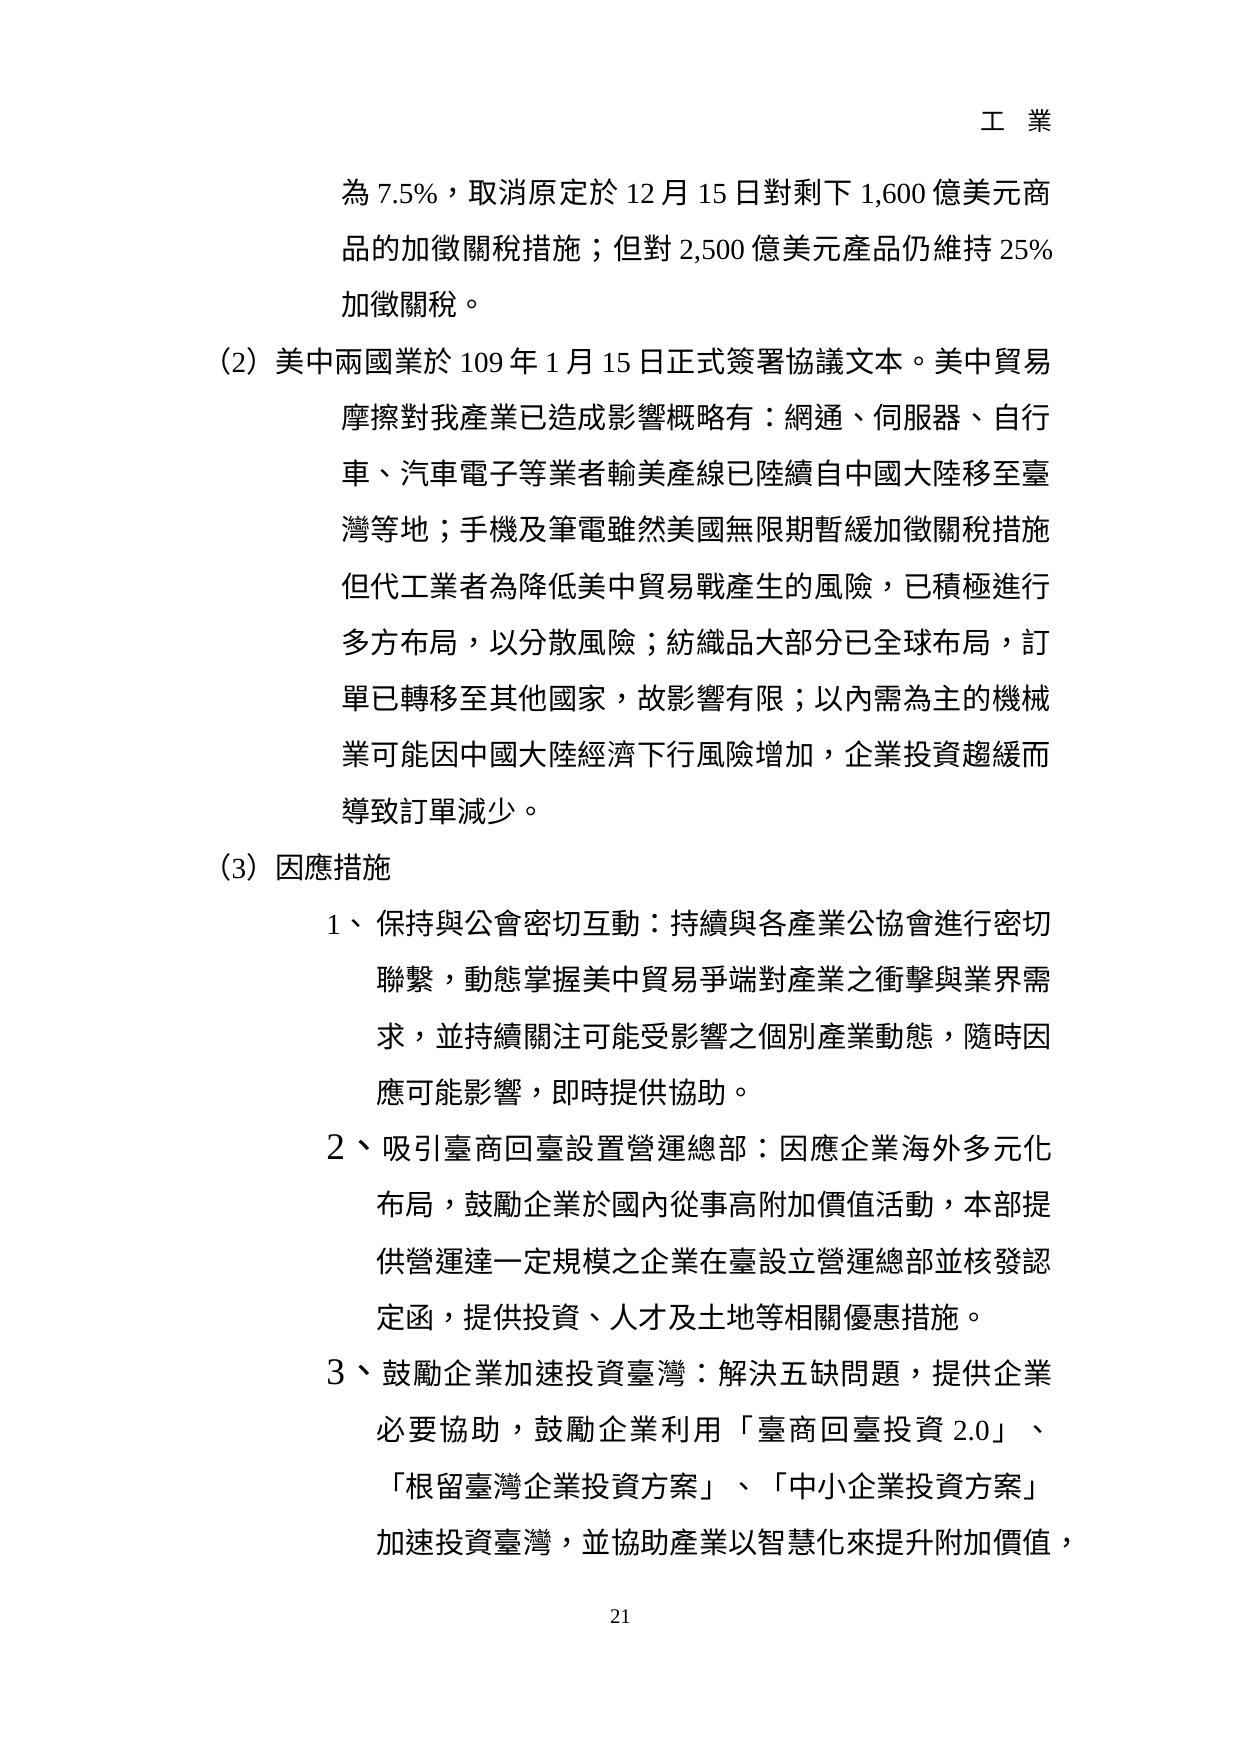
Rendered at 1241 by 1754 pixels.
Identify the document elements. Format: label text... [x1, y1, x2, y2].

list 保持與公會密切互動：持續與各產業公協會進行密切聯繫，動態掌握美中貿易爭端對產業之衝擊與業界需求，並持續關注可能受影響之個別產業動態，隨時因應可能影響，即時提供協助。 [326, 889, 1053, 1114]
list 吸引臺商回臺設置營運總部：因應企業海外多元化布局，鼓勵企業於國內從事高附加價值活動，本部提供營運達一定規模之企業在臺設立營運總部並核發認定函，提供投資、人才及土地等相關優惠措施。 [326, 1114, 1053, 1339]
list 為7.5%，取消原定於12月15日對剩下1,600億美元商品的加徵關稅措施；但對2,500億美元產品仍維持25%加徵關稅。 [202, 158, 1053, 327]
list 因應措施 [202, 833, 1053, 889]
list 美中兩國業於109年1月15日正式簽署協議文本。美中貿易摩擦對我產業已造成影響概略有：網通、伺服器、自行車、汽車電子等業者輸美產線已陸續自中國大陸移至臺灣等地；手機及筆電雖然美國無限期暫緩加徵關稅措施，但代工業者為降低美中貿易戰產生的風險，已積極進行多方布局，以分散風險；紡織品大部分已全球布局，訂單已轉移至其他國家，故影響有限；以內需為主的機械業可能因中國大陸經濟下行風險增加，企業投資趨緩而導致訂單減少。 [202, 327, 1053, 833]
list 鼓勵企業加速投資臺灣：解決五缺問題，提供企業必要協助，鼓勵企業利用「臺商回臺投資2.0」、「根留臺灣企業投資方案」、「中小企業投資方案」加速投資臺灣，並協助產業以智慧化來提升附加價值，提升競爭力。 [326, 1339, 1053, 1564]
